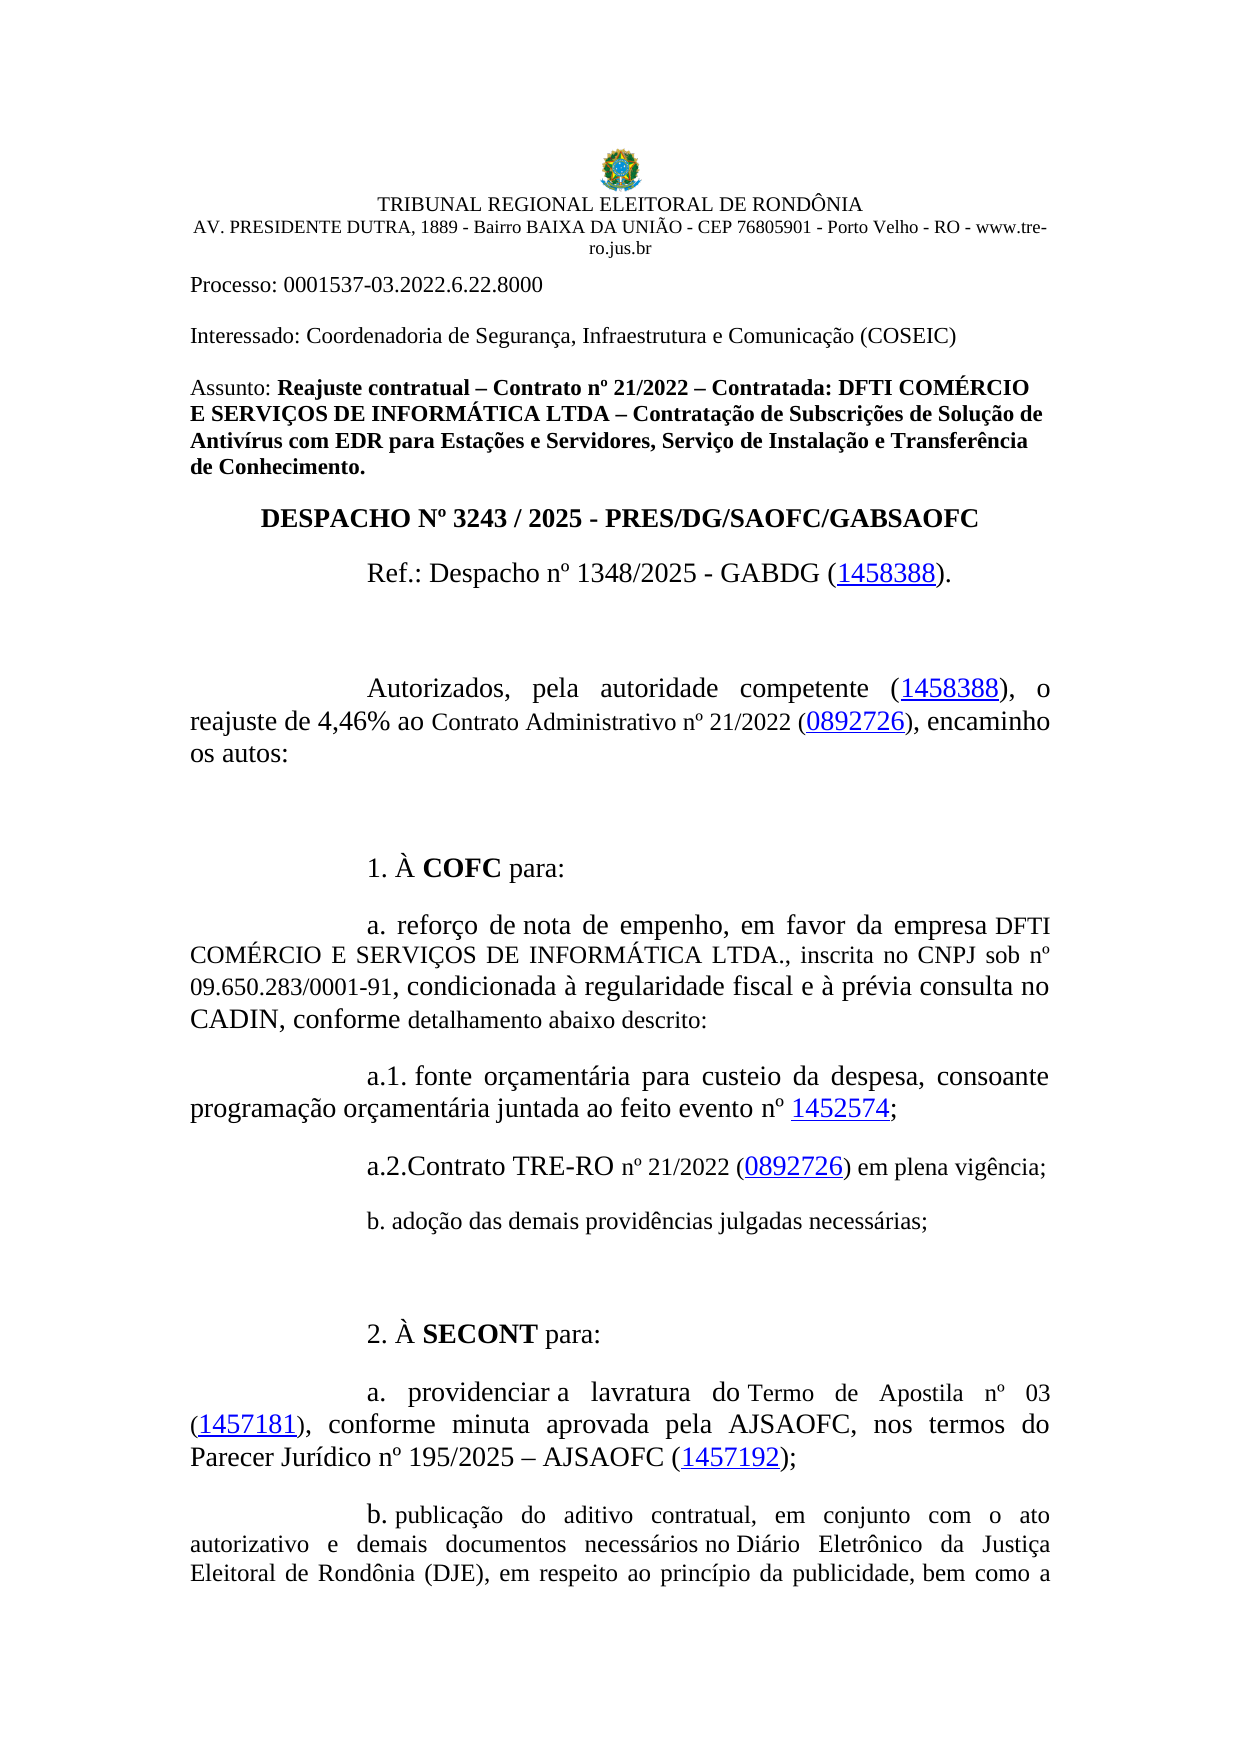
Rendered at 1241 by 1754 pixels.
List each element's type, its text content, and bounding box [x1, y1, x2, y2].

text 2. À SECONT para: [190, 1317, 1051, 1350]
text a.1. fonte orçamentária para custeio da despesa, consoante programação orçamentária juntada ao feito evento nº 1452574; [190, 1059, 1051, 1124]
text Processo: 0001537-03.2022.6.22.8000 [190, 271, 1051, 298]
text AV. PRESIDENTE DUTRA, 1889 - Bairro BAIXA DA UNIÃO - CEP 76805901 - Porto Velho - RO - www.tre-ro.jus.br [177, 216, 1063, 259]
text TRIBUNAL REGIONAL ELEITORAL DE RONDÔNIA [177, 192, 1063, 216]
text 1. À COFC para: [190, 851, 1051, 883]
text Assunto: Reajuste contratual – Contrato nº 21/2022 – Contratada: DFTI COMÉRCIO E SERVIÇOS DE INFORMÁTICA LTDA – Contratação de Subscrições de Solução de Antivírus com EDR para Estações e Servidores, Serviço de Instalação e Transferência de Conhecimento. [190, 374, 1051, 479]
text Interessado: Coordenadoria de Segurança, Infraestrutura e Comunicação (COSEIC) [190, 323, 1051, 349]
text Autorizados, pela autoridade competente (1458388), o reajuste de 4,46% ao Contrato Administrativo nº 21/2022 (0892726), encaminho os autos: [190, 671, 1051, 768]
text b. publicação do aditivo contratual, em conjunto com o ato autorizativo e demais documentos necessários no Diário Eletrônico da Justiça Eleitoral de Rondônia (DJE), em respeito ao princípio da publicidade, bem como a [190, 1497, 1051, 1587]
text a. providenciar a lavratura do Termo de Apostila nº 03 (1457181), conforme minuta aprovada pela AJSAOFC, nos termos do Parecer Jurídico nº 195/2025 – AJSAOFC (1457192); [190, 1375, 1051, 1472]
text Despacho Nº 3243 / 2025 - PRES/DG/SAOFC/GABSAOFC [177, 502, 1063, 533]
text b. adoção das demais providências julgadas necessárias; [190, 1206, 1051, 1235]
text a. reforço de nota de empenho, em favor da empresa DFTI COMÉRCIO E SERVIÇOS DE INFORMÁTICA LTDA., inscrita no CNPJ sob nº 09.650.283/0001-91, condicionada à regularidade fiscal e à prévia consulta no CADIN, conforme detalhamento abaixo descrito: [190, 908, 1051, 1034]
text Ref.: Despacho nº 1348/2025 - GABDG (1458388). [190, 556, 1051, 589]
text a.2.Contrato TRE-RO nº 21/2022 (0892726) em plena vigência; [190, 1149, 1051, 1181]
